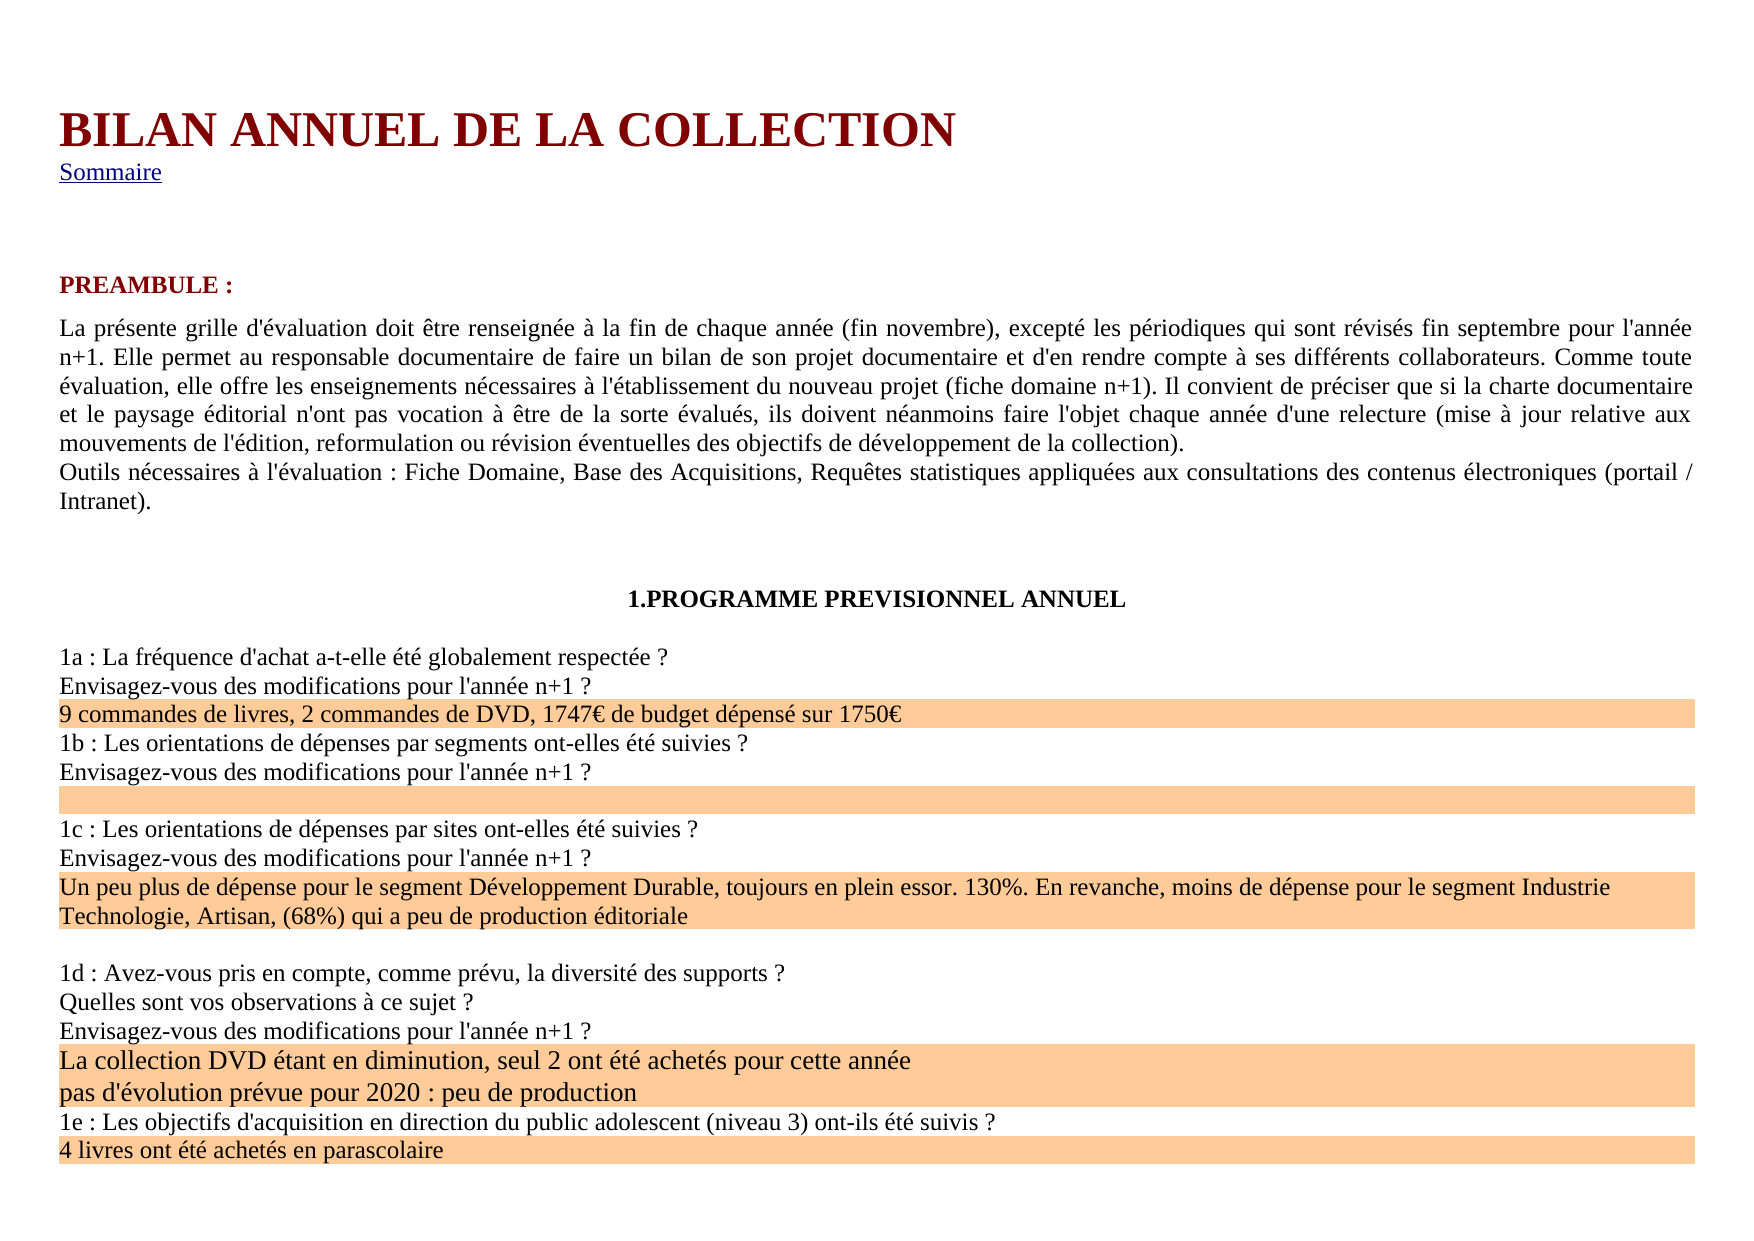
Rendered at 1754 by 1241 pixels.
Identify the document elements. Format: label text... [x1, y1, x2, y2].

text BILAN ANNUEL DE LA COLLECTION Sommaire [59, 99, 1695, 186]
text 1a : La fréquence d'achat a-t-elle été globalement respectée ? [59, 642, 1695, 671]
text Quelles sont vos observations à ce sujet ? [59, 987, 1695, 1016]
text 1d : Avez-vous pris en compte, comme prévu, la diversité des supports ? [59, 958, 1695, 987]
text pas d'évolution prévue pour 2020 : peu de production [59, 1076, 1695, 1107]
text Envisagez-vous des modifications pour l'année n+1 ? [59, 843, 1695, 872]
text Envisagez-vous des modifications pour l'année n+1 ? [59, 757, 1695, 786]
text 1e : Les objectifs d'acquisition en direction du public adolescent (niveau 3) ont-ils été suivis ? [59, 1107, 1695, 1136]
text 1c : Les orientations de dépenses par sites ont-elles été suivies ? [59, 814, 1695, 843]
text Outils nécessaires à l'évaluation : Fiche Domaine, Base des Acquisitions, Requêtes statistiques appliquées aux consultations des contenus électroniques (portail / Intranet). [59, 457, 1695, 514]
text Un peu plus de dépense pour le segment Développement Durable, toujours en plein essor. 130%. En revanche, moins de dépense pour le segment Industrie Technologie, Artisan, (68%) qui a peu de production éditoriale [59, 872, 1695, 929]
text Envisagez-vous des modifications pour l'année n+1 ? [59, 1016, 1695, 1044]
text La collection DVD étant en diminution, seul 2 ont été achetés pour cette année [59, 1044, 1695, 1076]
text 4 livres ont été achetés en parascolaire [59, 1136, 1695, 1164]
text PREAMBULE : [59, 198, 1695, 299]
text Envisagez-vous des modifications pour l'année n+1 ? [59, 671, 1695, 699]
text 1b : Les orientations de dépenses par segments ont-elles été suivies ? [59, 728, 1695, 757]
text La présente grille d'évaluation doit être renseignée à la fin de chaque année (fin novembre), excepté les périodiques qui sont révisés fin septembre pour l'année n+1. Elle permet au responsable documentaire de faire un bilan de son projet documentaire et d'en rendre compte à ses différents collaborateurs. Comme toute évaluation, elle offre les enseignements nécessaires à l'établissement du nouveau projet (fiche domaine n+1). Il convient de préciser que si la charte documentaire et le paysage éditorial n'ont pas vocation à être de la sorte évalués, ils doivent néanmoins faire l'objet chaque année d'une relecture (mise à jour relative aux mouvements de l'édition, reformulation ou révision éventuelles des objectifs de développement de la collection). [59, 313, 1695, 457]
text 9 commandes de livres, 2 commandes de DVD, 1747€ de budget dépensé sur 1750€ [59, 699, 1695, 728]
list PROGRAMME PREVISIONNEL ANNUEL [59, 584, 1695, 613]
